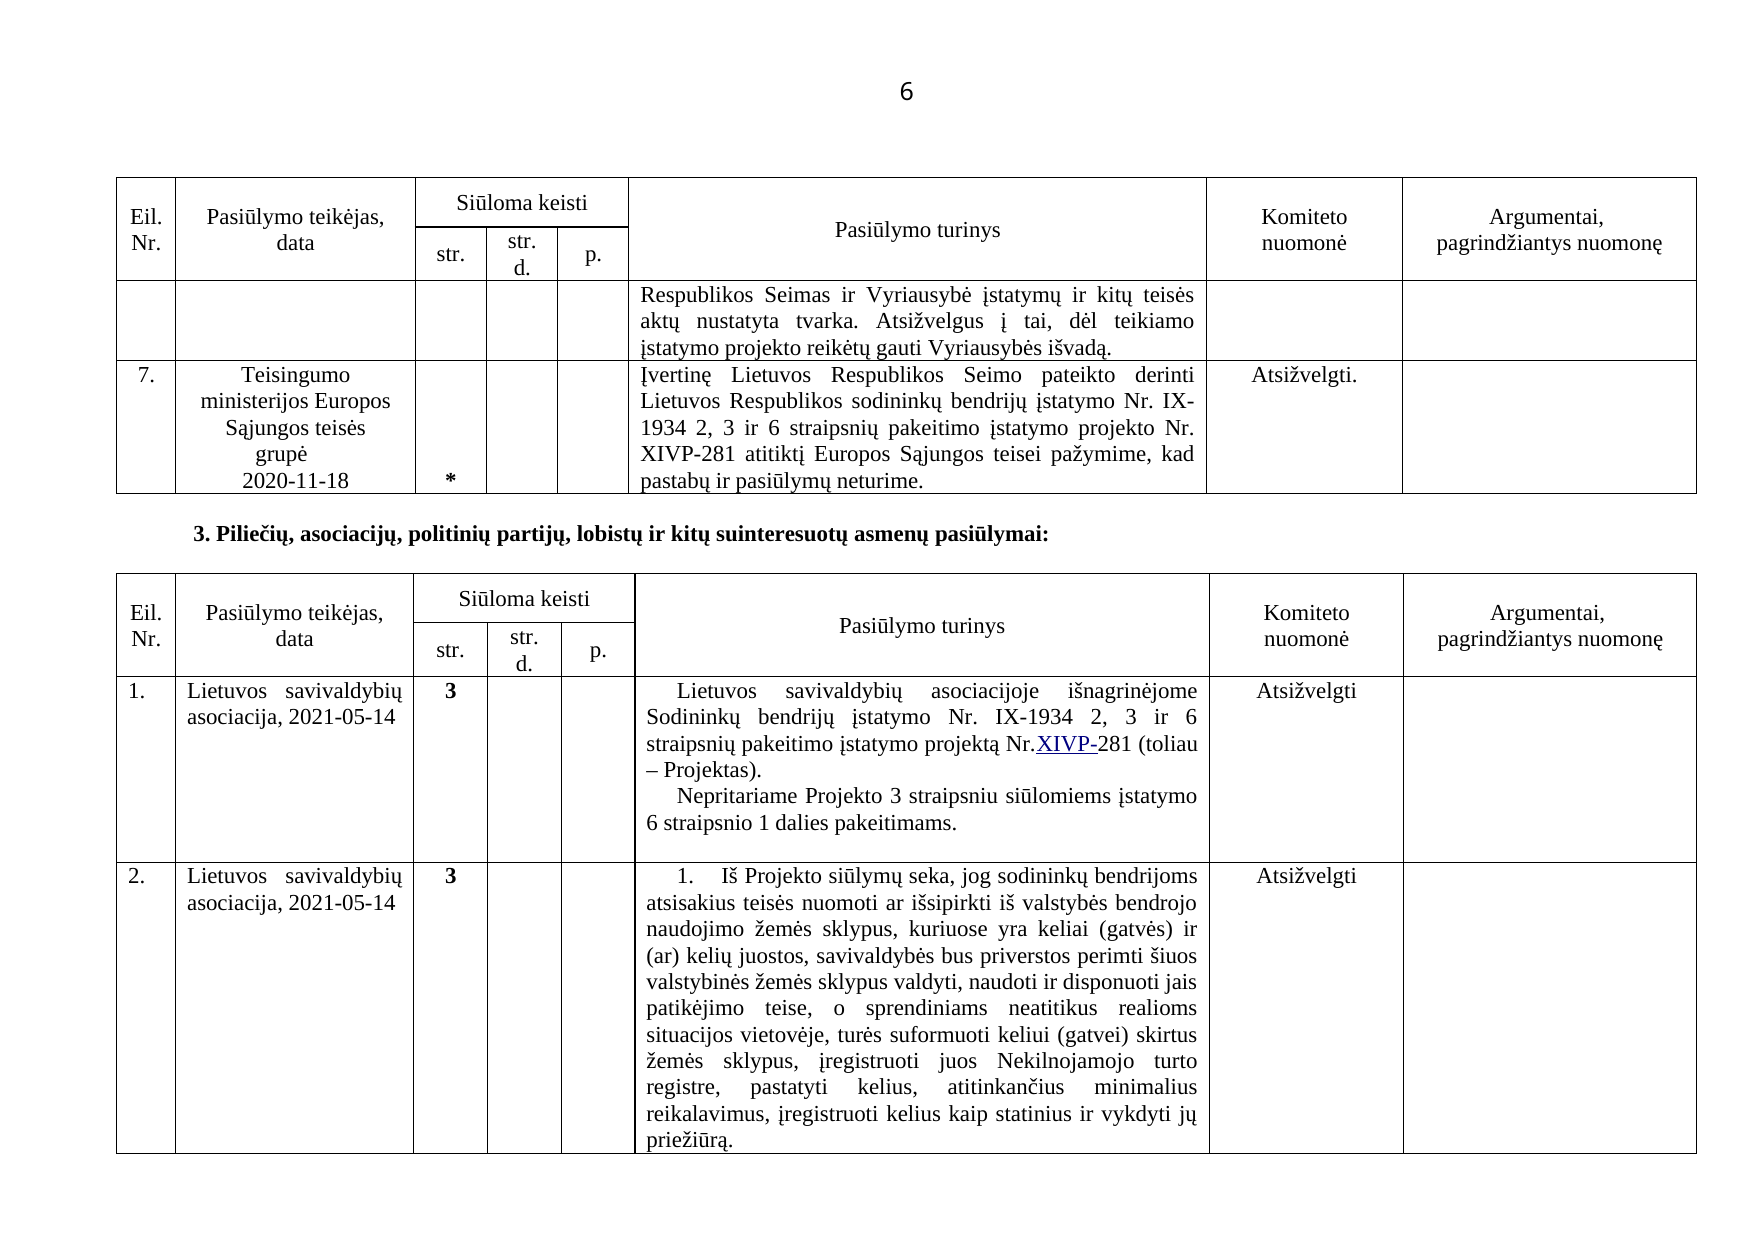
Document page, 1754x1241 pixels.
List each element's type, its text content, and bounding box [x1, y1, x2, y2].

table_cell Lietuvos savivaldybių asociacijoje išnagrinėjome Sodininkų bendrijų įstatymo Nr. IX-1934 2, 3 ir 6 straipsnių pakeitimo įstatymo projektą Nr.XIVP‑281 (toliau – Projektas). Nepritariame Projekto 3 straipsniu siūlomiems įstatymo 6 straipsnio 1 dalies pakeitimams. [636, 677, 1209, 862]
table_cell p. [558, 228, 628, 280]
table_cell [117, 863, 175, 1152]
table_cell Įvertinę Lietuvos Respublikos Seimo pateikto derinti Lietuvos Respublikos sodininkų bendrijų įstatymo Nr. IX-1934 2, 3 ir 6 straipsnių pakeitimo įstatymo projekto Nr. XIVP-281 atitiktį Europos Sąjungos teisei pažymime, kad pastabų ir pasiūlymų neturime. [629, 361, 1206, 493]
table_cell [416, 281, 486, 360]
table_header Eil. Nr. [117, 574, 175, 676]
table_cell [117, 281, 175, 360]
table_cell [487, 281, 557, 360]
table_header Argumentai, pagrindžiantys nuomonę [1404, 574, 1696, 676]
table_header Komiteto nuomonė [1207, 178, 1402, 280]
table_cell 3 [414, 863, 487, 1152]
table_cell [1403, 361, 1696, 493]
table_cell Iš Projekto siūlymų seka, jog sodininkų bendrijoms atsisakius teisės nuomoti ar išsipirkti iš valstybės bendrojo naudojimo žemės sklypus, kuriuose yra keliai (gatvės) ir (ar) kelių juostos, savivaldybės bus priverstos perimti šiuos valstybinės žemės sklypus valdyti, naudoti ir disponuoti jais patikėjimo teise, o sprendiniams neatitikus realioms situacijos vietovėje, turės suformuoti keliui (gatvei) skirtus žemės sklypus, įregistruoti juos Nekilnojamojo turto registre, pastatyti kelius, atitinkančius minimalius reikalavimus, įregistruoti kelius kaip statinius ir vykdyti jų priežiūrą. [636, 863, 1209, 1152]
table_header Pasiūlymo turinys [636, 574, 1209, 676]
table_cell [562, 677, 634, 862]
table_cell Atsižvelgti. [1207, 361, 1402, 493]
table_cell Teisingumo ministerijos Europos Sąjungos teisės grupė 2020-11-18 [176, 361, 415, 493]
table_cell [1404, 863, 1696, 1152]
table_cell [558, 361, 628, 493]
table_cell [488, 677, 561, 862]
table_cell str. [414, 623, 487, 676]
table_cell p. [562, 623, 634, 676]
table_cell 7. [117, 361, 175, 493]
table_header Siūloma keisti [414, 574, 634, 622]
table_cell Respublikos Seimas ir Vyriausybė įstatymų ir kitų teisės aktų nustatyta tvarka. Atsižvelgus į tai, dėl teikiamo įstatymo projekto reikėtų gauti Vyriausybės išvadą. [629, 281, 1206, 360]
table_header Pasiūlymo teikėjas, data [176, 178, 415, 280]
table_cell str. d. [488, 623, 561, 676]
table_cell [117, 677, 175, 862]
table_cell [558, 281, 628, 360]
table_cell str. d. [487, 228, 557, 280]
table_cell [1404, 677, 1696, 862]
table_cell [562, 863, 634, 1152]
table_cell [1207, 281, 1402, 360]
table_cell Atsižvelgti [1210, 677, 1403, 862]
table_cell Atsižvelgti [1210, 863, 1403, 1152]
table_cell [176, 281, 415, 360]
table_cell [1403, 281, 1696, 360]
table_header Siūloma keisti [416, 178, 628, 226]
table_cell Lietuvos savivaldybių asociacija, 2021-05-14 [176, 677, 413, 862]
table_header Argumentai, pagrindžiantys nuomonę [1403, 178, 1696, 280]
table_cell * [416, 361, 486, 493]
table_header Eil. Nr. [117, 178, 175, 280]
table_cell Lietuvos savivaldybių asociacija, 2021-05-14 [176, 863, 413, 1152]
table_cell str. [416, 228, 486, 280]
subtitle 3. Piliečių, asociacijų, politinių partijų, lobistų ir kitų suinteresuotų asmenų pasiūlymai: [118, 520, 1695, 547]
table_header Pasiūlymo teikėjas, data [176, 574, 413, 676]
table_cell [488, 863, 561, 1152]
table_header Komiteto nuomonė [1210, 574, 1403, 676]
table_cell 3 [414, 677, 487, 862]
table_cell [487, 361, 557, 493]
table_header Pasiūlymo turinys [629, 178, 1206, 280]
